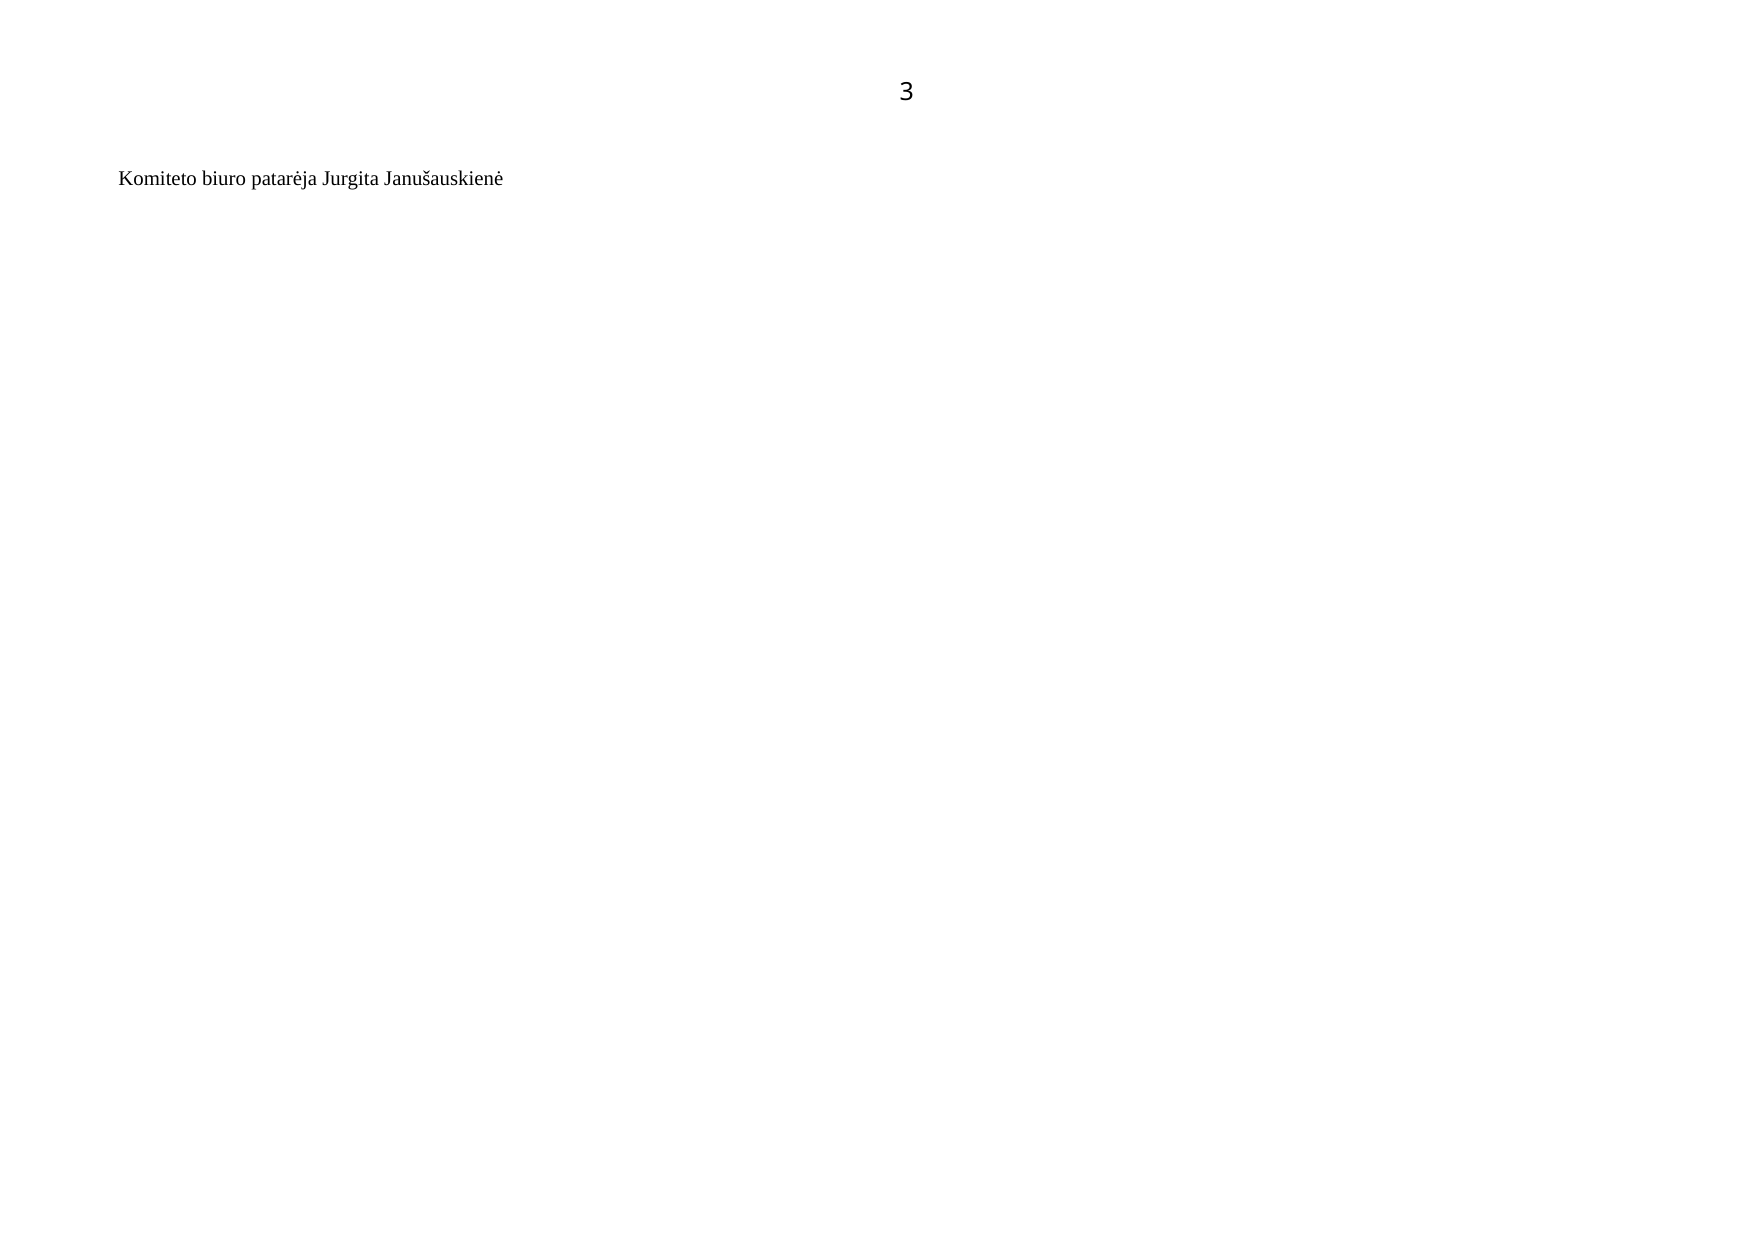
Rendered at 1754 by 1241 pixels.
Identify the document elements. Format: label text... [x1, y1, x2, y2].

text Komiteto biuro patarėja Jurgita Janušauskienė [118, 165, 1695, 189]
